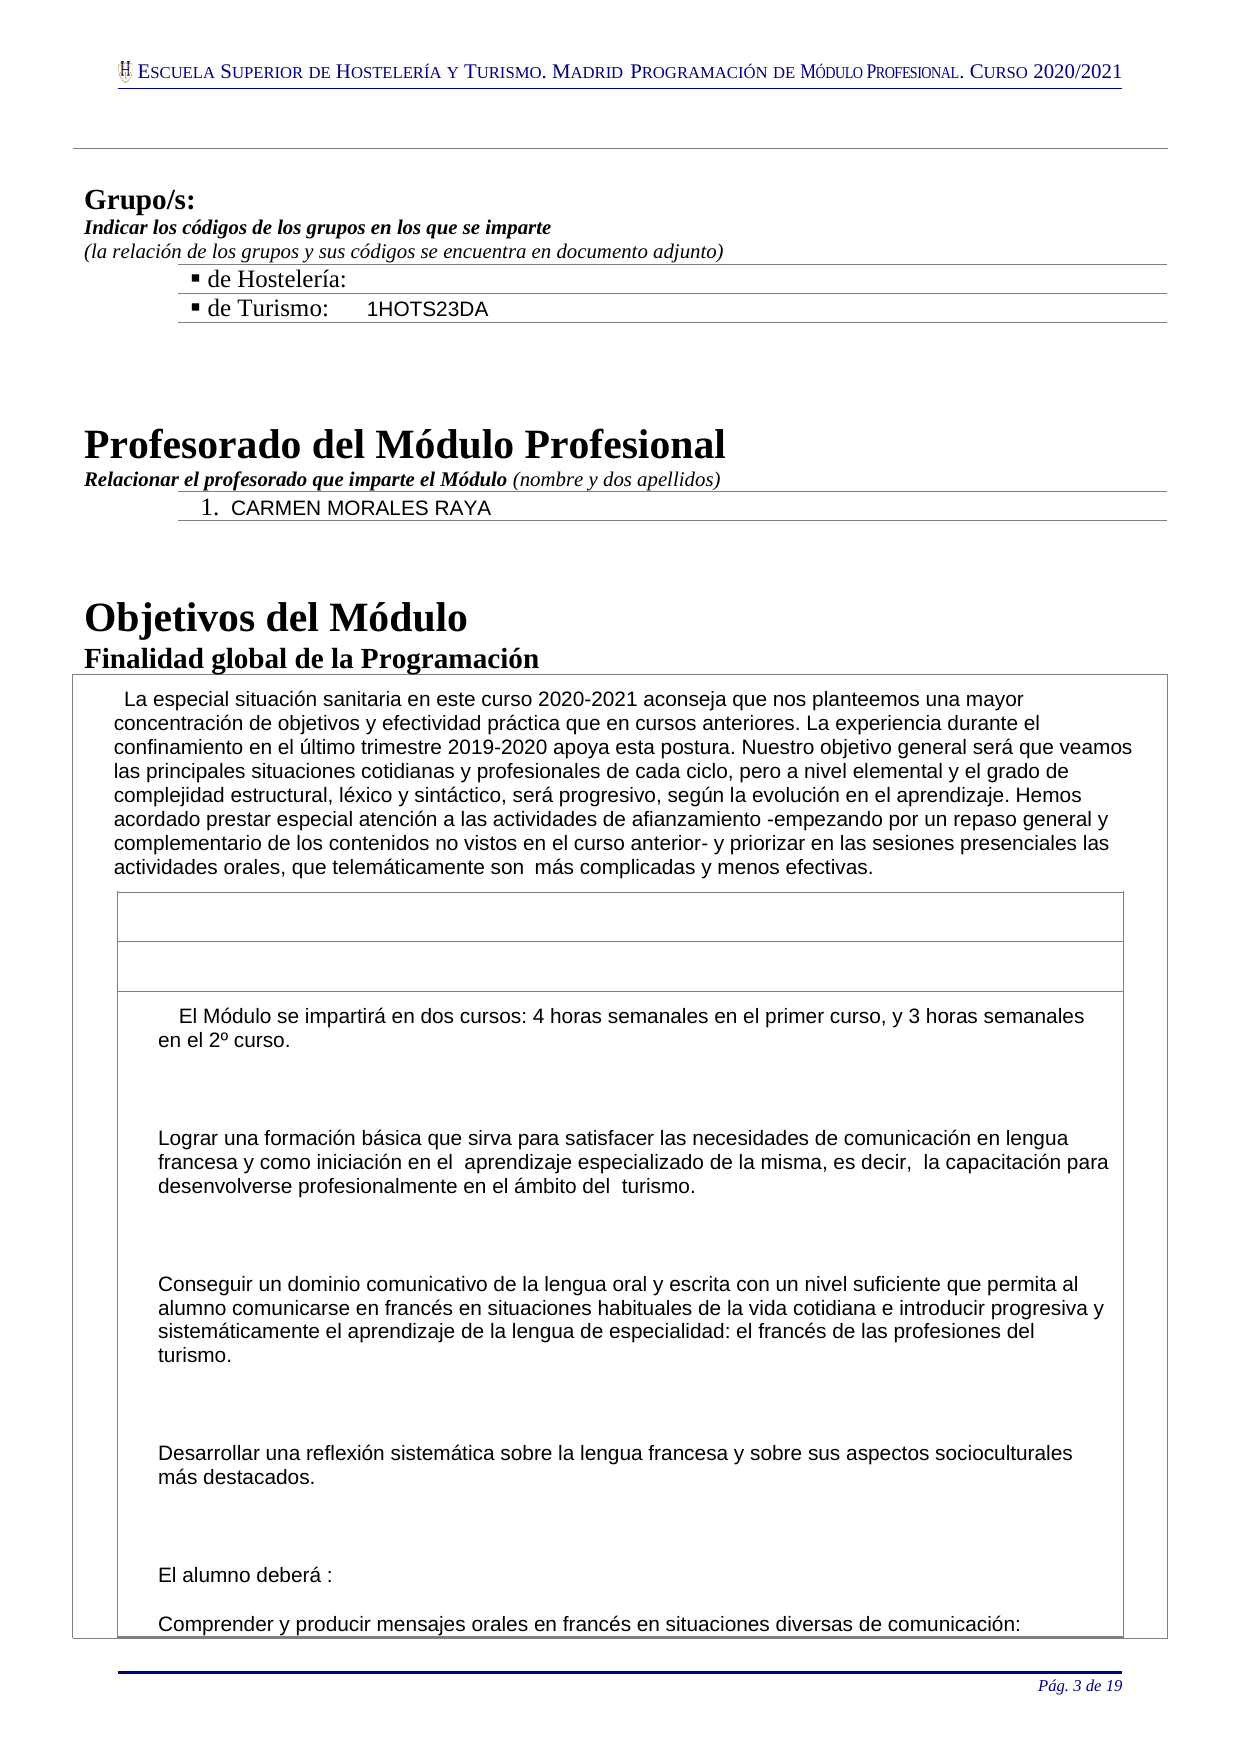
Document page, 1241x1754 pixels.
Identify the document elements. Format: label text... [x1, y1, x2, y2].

table_header [118, 942, 1123, 991]
table_cell Profesorado del Módulo Profesional [73, 419, 1168, 467]
table_cell CARMEN MORALES RAYA [178, 491, 1168, 520]
picture [118, 61, 133, 83]
table_cell [73, 293, 178, 322]
table_cell Finalidad global de la Programación [73, 641, 1168, 674]
table_cell de Turismo: 1hots23da [178, 293, 1168, 322]
table_header El Módulo se impartirá en dos cursos: 4 horas semanales en el primer curso, y 3 horas semanales en el 2º curso. Lograr una formación básica que sirva para satisfacer las necesidades de comunicación en lengua francesa y como iniciación en el aprendizaje especializado de la misma, es decir, la capacitación para desenvolverse profesionalmente en el ámbito del turismo. Conseguir un dominio comunicativo de la lengua oral y escrita con un nivel suficiente que permita al alumno comunicarse en francés en situaciones habituales de la vida cotidiana e introducir progresiva y sistemáticamente el aprendizaje de la lengua de especialidad: el francés de las profesiones del turismo. Desarrollar una reflexión sistemática sobre la lengua francesa y sobre sus aspectos socioculturales más destacados. El alumno deberá : Comprender y producir mensajes orales en francés en situaciones diversas de comunicación: [118, 992, 1123, 1636]
table_header [118, 893, 1123, 941]
table_cell [73, 149, 1168, 182]
table_cell Grupo/s: [73, 182, 1168, 215]
table_cell de Hostelería: [178, 264, 1168, 293]
table_cell Relacionar el profesorado que imparte el Módulo (nombre y dos apellidos) [73, 467, 1168, 491]
table_cell Objetivos del Módulo [73, 593, 1168, 641]
table_cell La especial situación sanitaria en este curso 2020-2021 aconseja que nos planteemos una mayor concentración de objetivos y efectividad práctica que en cursos anteriores. La experiencia durante el confinamiento en el último trimestre 2019-2020 apoya esta postura. Nuestro objetivo general será que veamos las principales situaciones cotidianas y profesionales de cada ciclo, pero a nivel elemental y el grado de complejidad estructural, léxico y sintáctico, será progresivo, según la evolución en el aprendizaje. Hemos acordado prestar especial atención a las actividades de afianzamiento -empezando por un repaso general y complementario de los contenidos no vistos en el curso anterior- y priorizar en las sesiones presenciales las actividades orales, que telemáticamente son más complicadas y menos efectivas. [73, 675, 1167, 1637]
table_cell [73, 491, 178, 520]
table_cell [73, 264, 178, 293]
table_cell [73, 347, 1168, 419]
table_cell [73, 322, 1168, 347]
table_cell [73, 520, 1168, 593]
table_cell Indicar los códigos de los grupos en los que se imparte (la relación de los grupos y sus códigos se encuentra en documento adjunto) [73, 215, 1168, 263]
